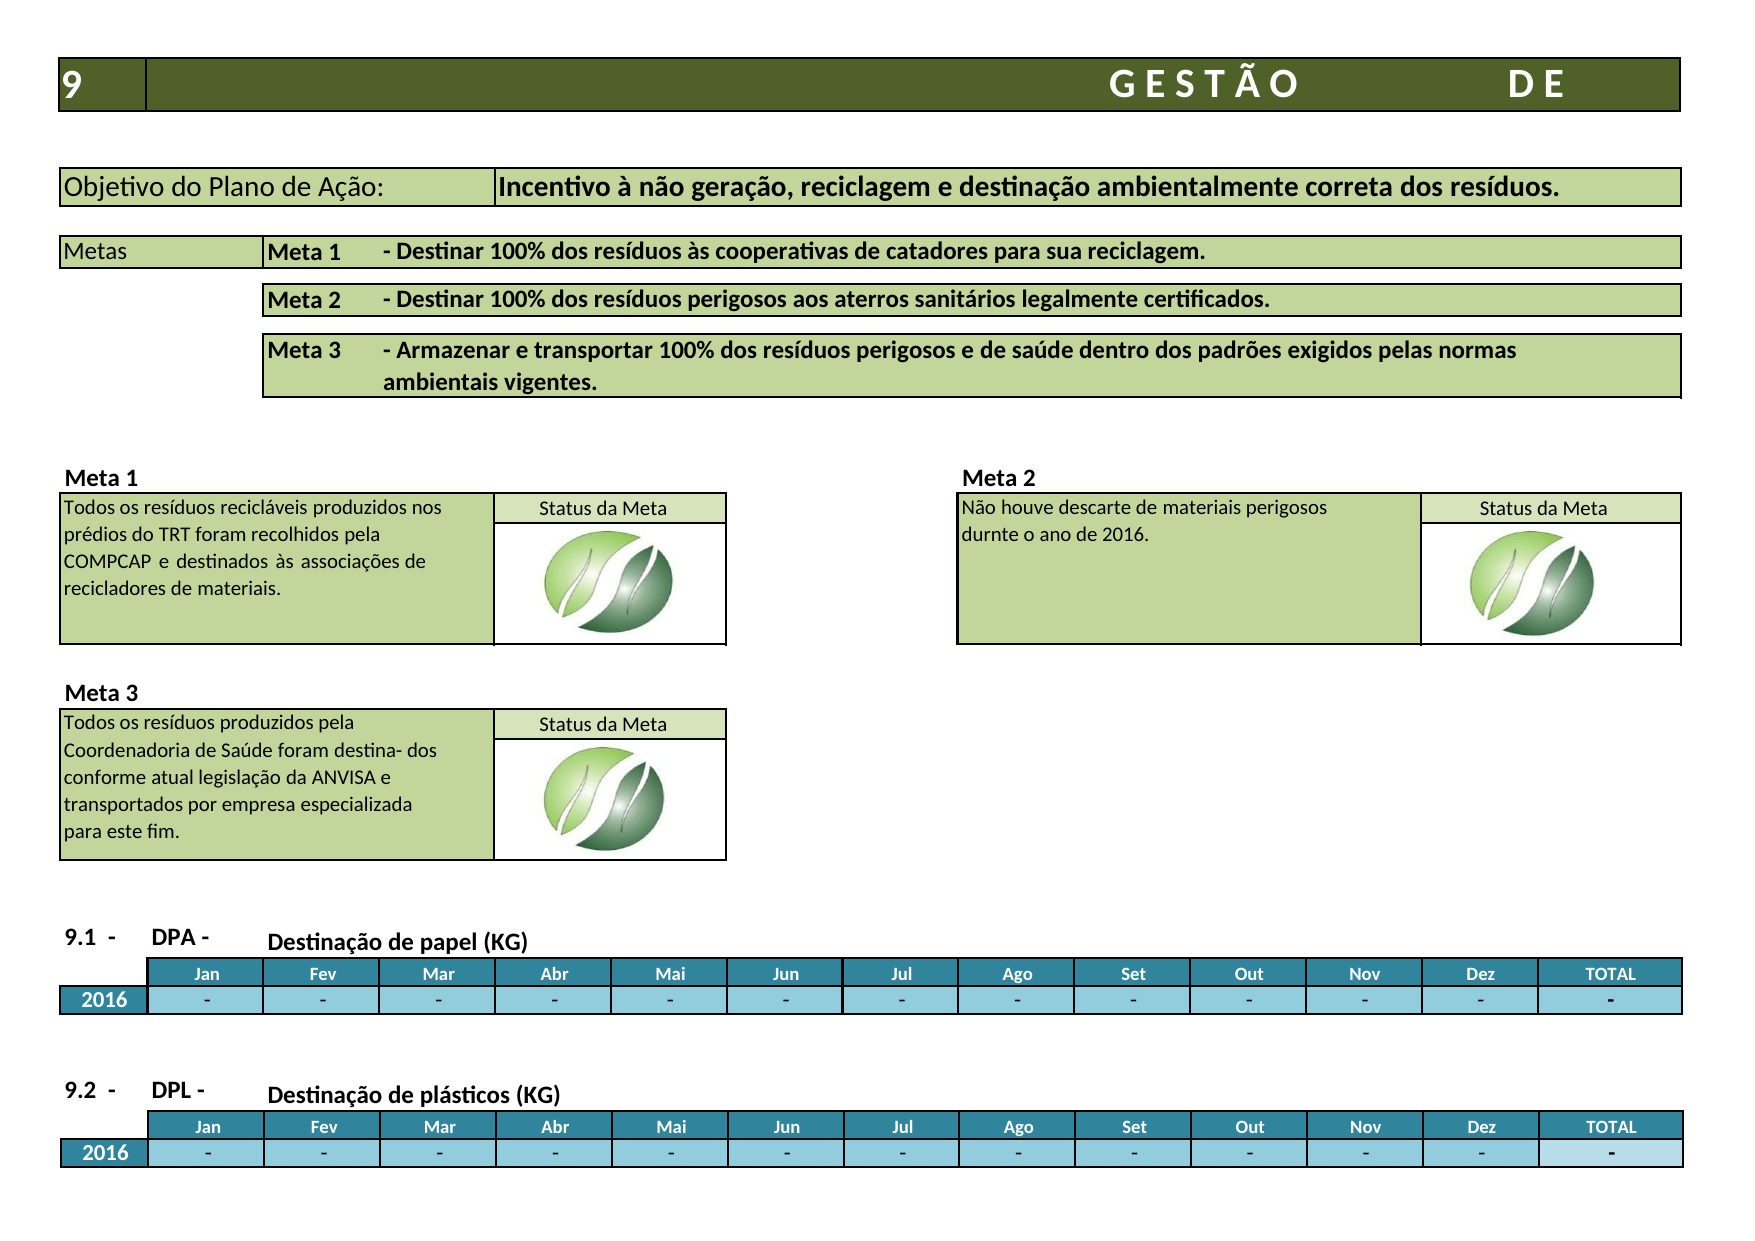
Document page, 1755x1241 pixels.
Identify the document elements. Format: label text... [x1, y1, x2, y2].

table_cell - [380, 987, 494, 1013]
table_cell - [149, 1140, 263, 1166]
table_header TOTAL [1539, 959, 1681, 985]
table_cell 2016 [62, 1140, 147, 1166]
table_header Fev [264, 959, 378, 985]
table_header Ago [960, 1112, 1074, 1138]
table_header [60, 957, 146, 985]
table_header Nov [1307, 959, 1421, 985]
table_header Jun [729, 1112, 843, 1138]
table_header [61, 1110, 147, 1138]
table_cell - [1075, 987, 1189, 1013]
table_cell - [845, 1140, 958, 1166]
table_cell - [844, 987, 957, 1013]
table_cell - [1191, 987, 1305, 1013]
text Meta 3 [64, 677, 1704, 708]
text Meta 1 Meta 2 [64, 462, 1704, 492]
table_header Jun [728, 959, 841, 985]
table_cell - [1423, 987, 1537, 1013]
table_header Abr [497, 1112, 611, 1138]
table_cell - [1308, 1140, 1422, 1166]
table_cell - [497, 1140, 611, 1166]
table_header Mai [612, 959, 726, 985]
text Destinação de papel (KG) [267, 926, 1704, 957]
list - DPL - [64, 1074, 213, 1104]
table_header Mai [613, 1112, 727, 1138]
table_header Nov [1308, 1112, 1422, 1138]
table_cell - [1424, 1140, 1538, 1166]
table_cell - [496, 987, 610, 1013]
table_cell - [613, 1140, 727, 1166]
list - DPA - [64, 921, 213, 951]
table_cell - [612, 987, 726, 1013]
table_header Set [1076, 1112, 1190, 1138]
table_header Jul [844, 959, 957, 985]
table_cell - [264, 987, 378, 1013]
table_header Jan [149, 1112, 263, 1138]
table_header Jul [845, 1112, 958, 1138]
table_header Out [1191, 959, 1305, 985]
table_header Mar [381, 1112, 495, 1138]
table_cell - [728, 987, 841, 1013]
table_cell - [1540, 1140, 1682, 1166]
table_header Dez [1424, 1112, 1538, 1138]
table_cell - [1192, 1140, 1306, 1166]
table_cell - [960, 1140, 1074, 1166]
table_cell - [729, 1140, 843, 1166]
table_header Jan [149, 959, 262, 985]
table_cell - [1076, 1140, 1190, 1166]
table_header Ago [959, 959, 1073, 985]
table_header Dez [1423, 959, 1537, 985]
table_header Abr [496, 959, 610, 985]
table_cell 2016 [61, 987, 146, 1013]
table_header Mar [380, 959, 494, 985]
table_cell - [381, 1140, 495, 1166]
table_header Fev [265, 1112, 379, 1138]
table_cell - [959, 987, 1073, 1013]
table_cell - [265, 1140, 379, 1166]
text Destinação de plásticos (KG) [267, 1079, 1704, 1109]
list [59, 1015, 1683, 1019]
table_cell - [1539, 987, 1681, 1013]
table_header TOTAL [1540, 1112, 1682, 1138]
table_cell - [149, 987, 262, 1013]
table_header Set [1075, 959, 1189, 985]
table_cell - [1307, 987, 1421, 1013]
table_header Out [1192, 1112, 1306, 1138]
